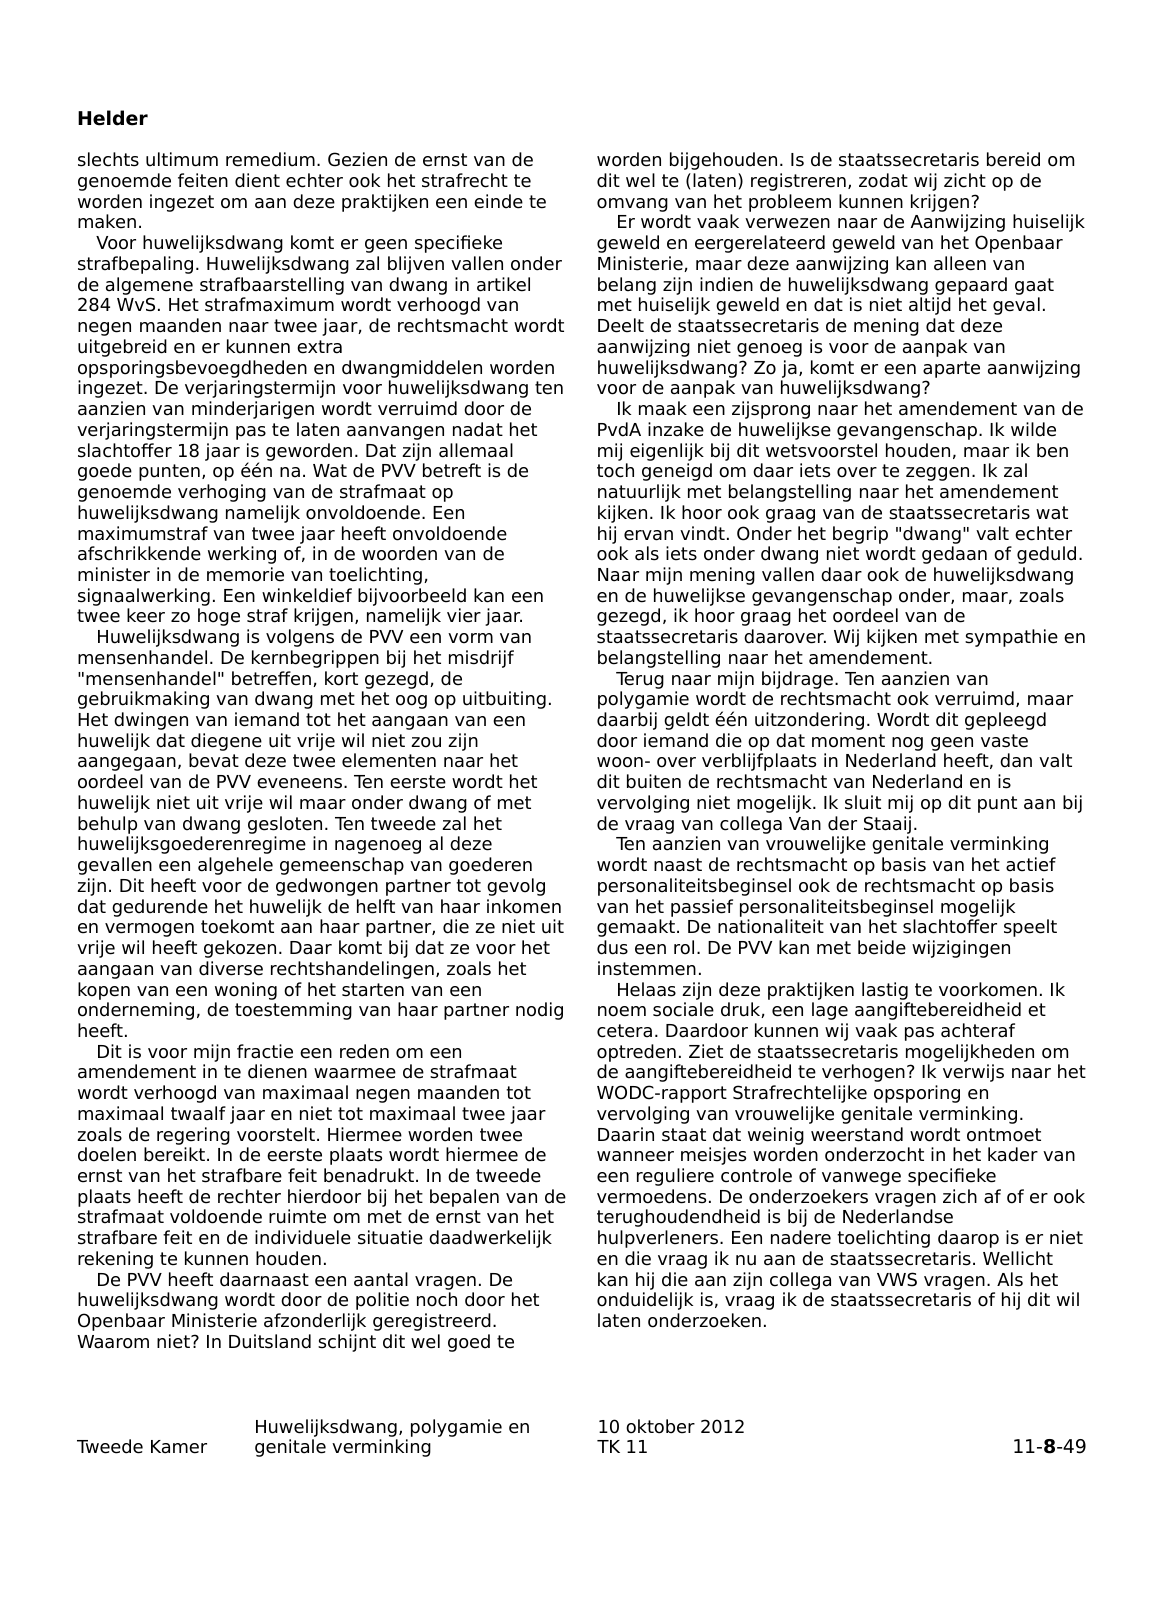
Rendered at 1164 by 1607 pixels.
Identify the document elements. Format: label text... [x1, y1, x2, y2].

text De PVV heeft daarnaast een aantal vragen. De huwelijksdwang wordt door de politie noch door het Openbaar Ministerie afzonderlijk geregistreerd. Waarom niet? In Duitsland schijnt dit wel goed te [77, 1269, 567, 1352]
text Ten aanzien van vrouwelijke genitale verminking wordt naast de rechtsmacht op basis van het actief personaliteitsbeginsel ook de rechtsmacht op basis van het passief personaliteitsbeginsel mogelijk gemaakt. De nationaliteit van het slachtoffer speelt dus een rol. De PVV kan met beide wijzigingen instemmen. [596, 834, 1087, 979]
text Voor huwelijksdwang komt er geen specifieke strafbepaling. Huwelijksdwang zal blijven vallen onder de algemene strafbaarstelling van dwang in artikel 284 WvS. Het strafmaximum wordt verhoogd van negen maanden naar twee jaar, de rechtsmacht wordt uitgebreid en er kunnen extra opsporingsbevoegdheden en dwangmiddelen worden ingezet. De verjaringstermijn voor huwelijksdwang ten aanzien van minderjarigen wordt verruimd door de verjaringstermijn pas te laten aanvangen nadat het slachtoffer 18 jaar is geworden. Dat zijn allemaal goede punten, op één na. Wat de PVV betreft is de genoemde verhoging van de strafmaat op huwelijksdwang namelijk onvoldoende. Een maximumstraf van twee jaar heeft onvoldoende afschrikkende werking of, in de woorden van de minister in de memorie van toelichting, signaalwerking. Een winkeldief bijvoorbeeld kan een twee keer zo hoge straf krijgen, namelijk vier jaar. [77, 233, 567, 627]
text Helaas zijn deze praktijken lastig te voorkomen. Ik noem sociale druk, een lage aangiftebereidheid et cetera. Daardoor kunnen wij vaak pas achteraf optreden. Ziet de staatssecretaris mogelijkheden om de aangiftebereidheid te verhogen? Ik verwijs naar het WODC-rapport Strafrechtelijke opsporing en vervolging van vrouwelijke genitale verminking. Daarin staat dat weinig weerstand wordt ontmoet wanneer meisjes worden onderzocht in het kader van een reguliere controle of vanwege specifieke vermoedens. De onderzoekers vragen zich af of er ook terughoudendheid is bij de Nederlandse hulpverleners. Een nadere toelichting daarop is er niet en die vraag ik nu aan de staatssecretaris. Wellicht kan hij die aan zijn collega van VWS vragen. Als het onduidelijk is, vraag ik de staatssecretaris of hij dit wil laten onderzoeken. [596, 979, 1087, 1332]
text Terug naar mijn bijdrage. Ten aanzien van polygamie wordt de rechtsmacht ook verruimd, maar daarbij geldt één uitzondering. Wordt dit gepleegd door iemand die op dat moment nog geen vaste woon- over verblijfplaats in Nederland heeft, dan valt dit buiten de rechtsmacht van Nederland en is vervolging niet mogelijk. Ik sluit mij op dit punt aan bij de vraag van collega Van der Staaij. [596, 668, 1087, 834]
text Er wordt vaak verwezen naar de Aanwijzing huiselijk geweld en eergerelateerd geweld van het Openbaar Ministerie, maar deze aanwijzing kan alleen van belang zijn indien de huwelijksdwang gepaard gaat met huiselijk geweld en dat is niet altijd het geval. Deelt de staatssecretaris de mening dat deze aanwijzing niet genoeg is voor de aanpak van huwelijksdwang? Zo ja, komt er een aparte aanwijzing voor de aanpak van huwelijksdwang? [596, 212, 1087, 399]
text worden bijgehouden. Is de staatssecretaris bereid om dit wel te (laten) registreren, zodat wij zicht op de omvang van het probleem kunnen krijgen? [596, 150, 1087, 212]
text Ik maak een zijsprong naar het amendement van de PvdA inzake de huwelijkse gevangenschap. Ik wilde mij eigenlijk bij dit wetsvoorstel houden, maar ik ben toch geneigd om daar iets over te zeggen. Ik zal natuurlijk met belangstelling naar het amendement kijken. Ik hoor ook graag van de staatssecretaris wat hij ervan vindt. Onder het begrip "dwang" valt echter ook als iets onder dwang niet wordt gedaan of geduld. Naar mijn mening vallen daar ook de huwelijksdwang en de huwelijkse gevangenschap onder, maar, zoals gezegd, ik hoor graag het oordeel van de staatssecretaris daarover. Wij kijken met sympathie en belangstelling naar het amendement. [596, 399, 1087, 668]
text Huwelijksdwang is volgens de PVV een vorm van mensenhandel. De kernbegrippen bij het misdrijf "mensenhandel" betreffen, kort gezegd, de gebruikmaking van dwang met het oog op uitbuiting. Het dwingen van iemand tot het aangaan van een huwelijk dat diegene uit vrije wil niet zou zijn aangegaan, bevat deze twee elementen naar het oordeel van de PVV eveneens. Ten eerste wordt het huwelijk niet uit vrije wil maar onder dwang of met behulp van dwang gesloten. Ten tweede zal het huwelijksgoederenregime in nagenoeg al deze gevallen een algehele gemeenschap van goederen zijn. Dit heeft voor de gedwongen partner tot gevolg dat gedurende het huwelijk de helft van haar inkomen en vermogen toekomt aan haar partner, die ze niet uit vrije wil heeft gekozen. Daar komt bij dat ze voor het aangaan van diverse rechtshandelingen, zoals het kopen van een woning of het starten van een onderneming, de toestemming van haar partner nodig heeft. [77, 627, 567, 1042]
text slechts ultimum remedium. Gezien de ernst van de genoemde feiten dient echter ook het strafrecht te worden ingezet om aan deze praktijken een einde te maken. [77, 150, 567, 233]
text Dit is voor mijn fractie een reden om een amendement in te dienen waarmee de strafmaat wordt verhoogd van maximaal negen maanden tot maximaal twaalf jaar en niet tot maximaal twee jaar zoals de regering voorstelt. Hiermee worden twee doelen bereikt. In de eerste plaats wordt hiermee de ernst van het strafbare feit benadrukt. In de tweede plaats heeft de rechter hierdoor bij het bepalen van de strafmaat voldoende ruimte om met de ernst van het strafbare feit en de individuele situatie daadwerkelijk rekening te kunnen houden. [77, 1042, 567, 1269]
